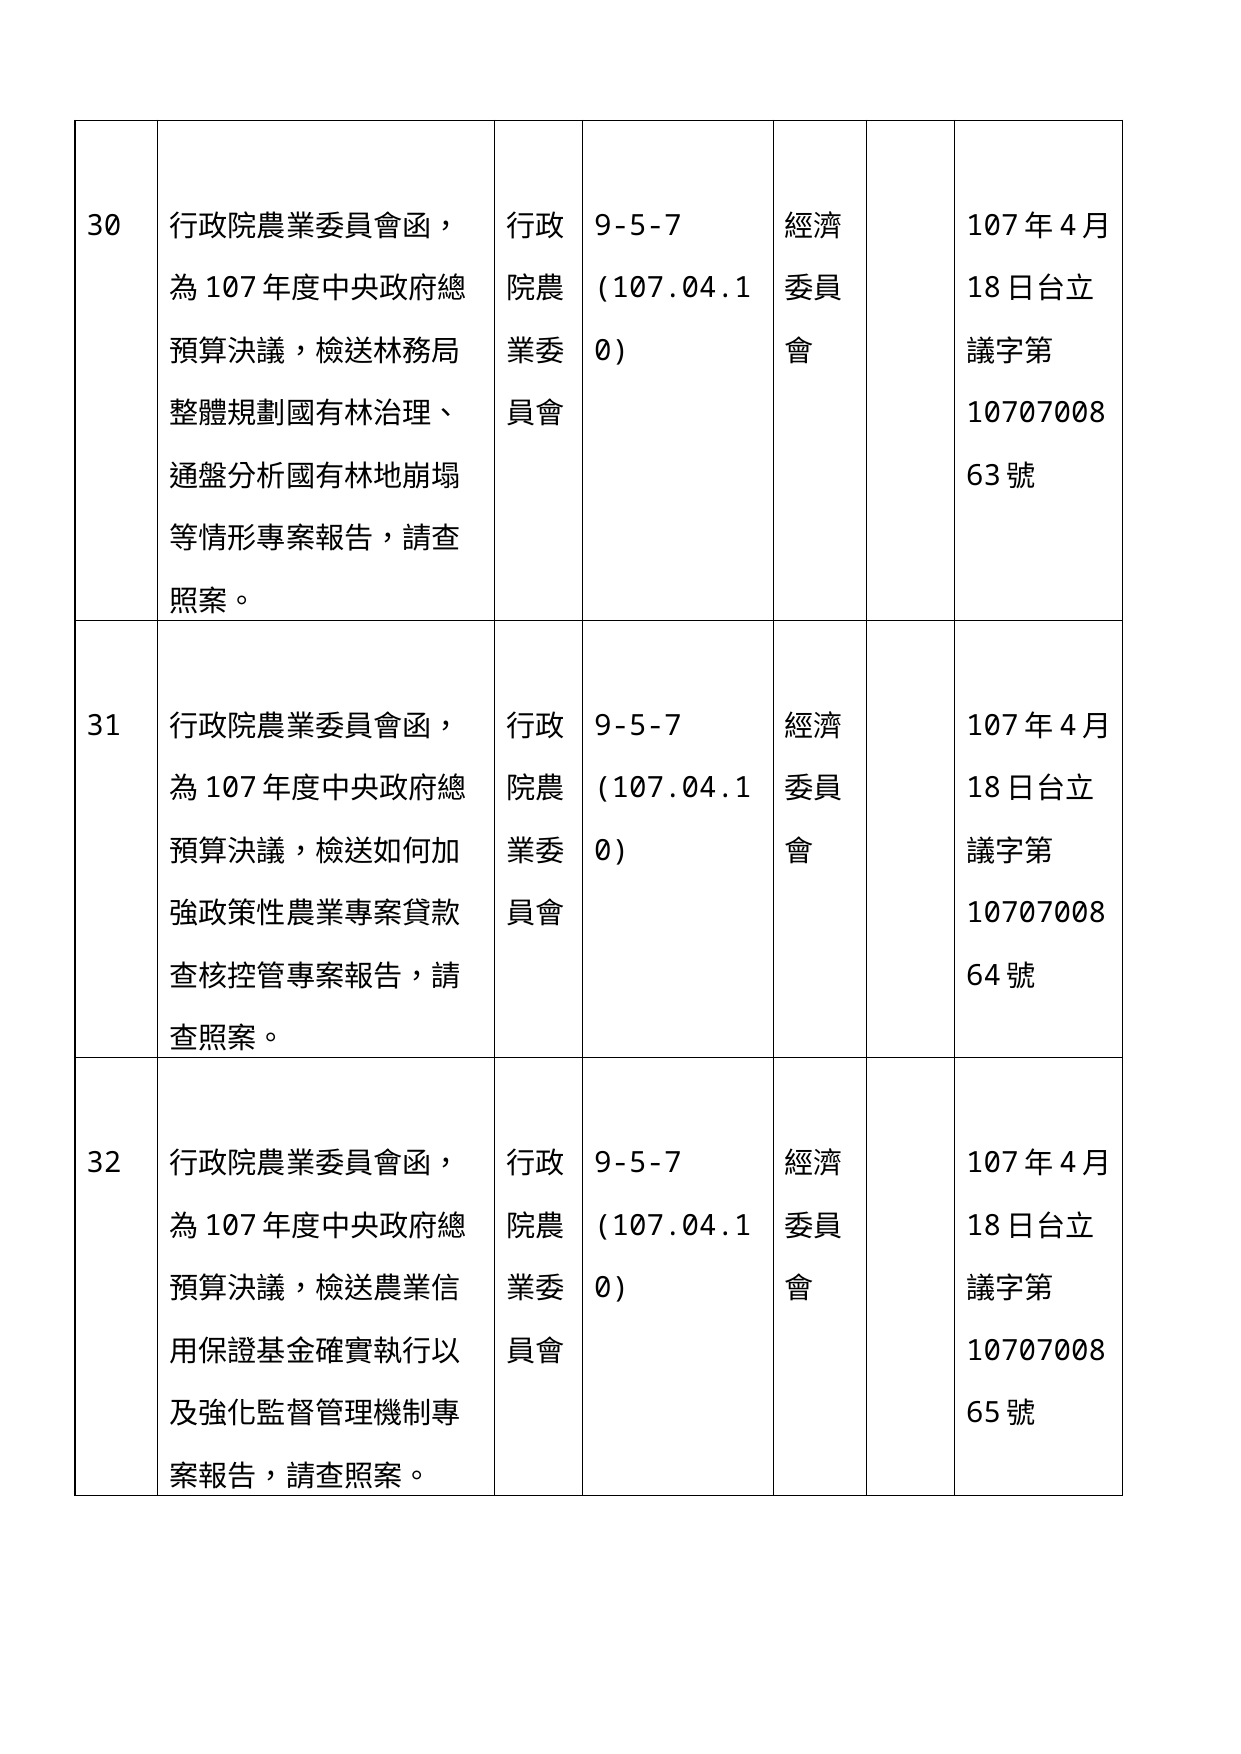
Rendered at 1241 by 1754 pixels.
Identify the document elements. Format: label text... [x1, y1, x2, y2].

table_cell 經濟委員會 [774, 621, 866, 1057]
table_cell 經濟委員會 [774, 1058, 866, 1494]
table_cell [867, 1058, 954, 1494]
table_cell 9-5-7 (107.04.10) [583, 621, 773, 1057]
table_cell 31 [76, 621, 157, 1057]
table_cell 行政院農業委員會函，為107年度中央政府總預算決議，檢送農業信用保證基金確實執行以及強化監督管理機制專案報告，請查照案。 [158, 1058, 494, 1494]
table_cell 行政院農業委員會函，為107年度中央政府總預算決議，檢送如何加強政策性農業專案貸款查核控管專案報告，請查照案。 [158, 621, 494, 1057]
table_cell 30 [76, 121, 157, 619]
table_cell 行政院農業委員會 [495, 621, 582, 1057]
table_cell 9-5-7 (107.04.10) [583, 1058, 773, 1494]
table_cell [867, 121, 954, 619]
table_cell 107年4月18日台立議字第1070700863號 [955, 121, 1122, 619]
table_cell 107年4月18日台立議字第1070700865號 [955, 1058, 1122, 1494]
table_cell 經濟委員會 [774, 121, 866, 619]
table_cell 行政院農業委員會函，為107年度中央政府總預算決議，檢送林務局整體規劃國有林治理、通盤分析國有林地崩塌等情形專案報告，請查照案。 [158, 121, 494, 619]
table_cell [867, 621, 954, 1057]
table_cell 行政院農業委員會 [495, 121, 582, 619]
table_cell 107年4月18日台立議字第1070700864號 [955, 621, 1122, 1057]
table_cell 行政院農業委員會 [495, 1058, 582, 1494]
table_cell 32 [76, 1058, 157, 1494]
table_cell 9-5-7 (107.04.10) [583, 121, 773, 619]
